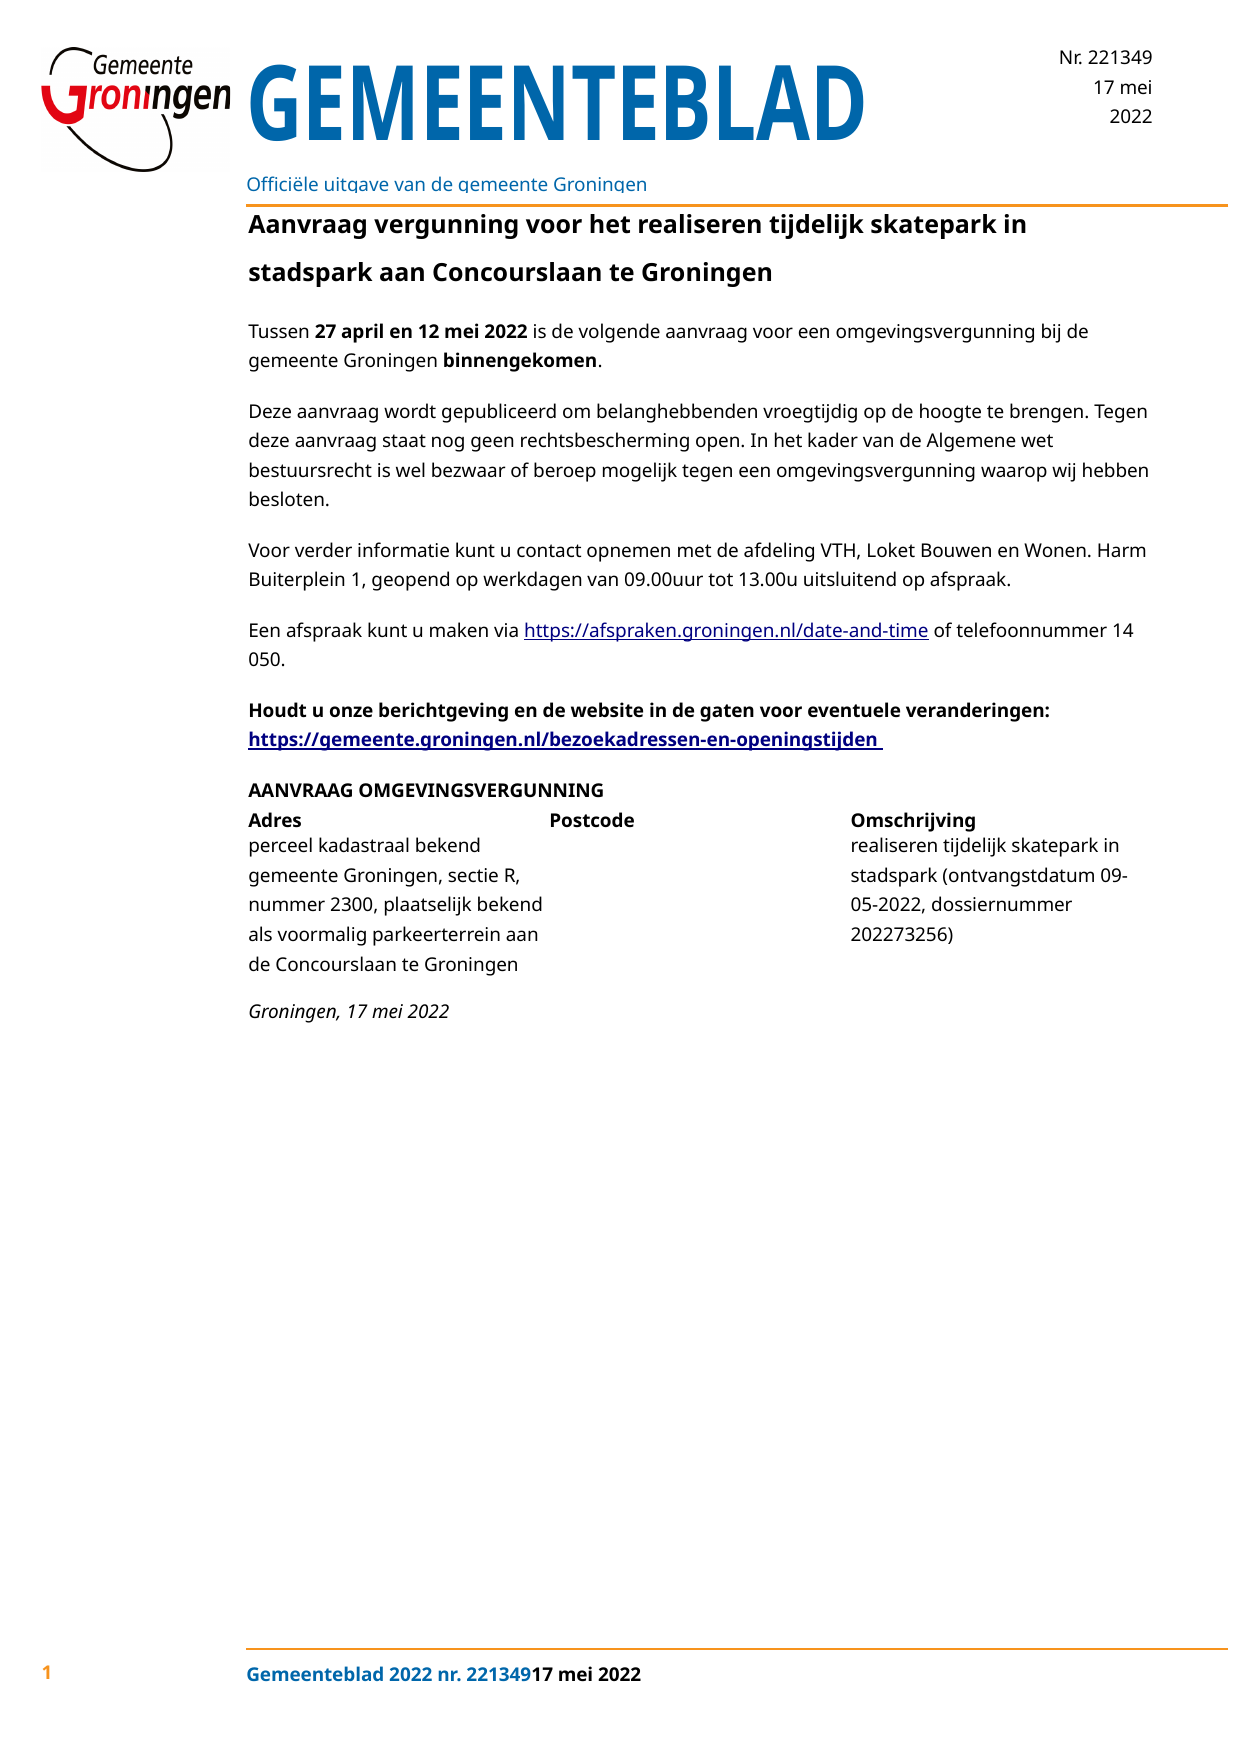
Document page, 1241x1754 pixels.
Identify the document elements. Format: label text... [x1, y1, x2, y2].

text AANVRAAG OMGEVINGSVERGUNNING [248, 777, 1152, 803]
table_header Adres [248, 807, 549, 832]
table_header Omschrijving [850, 807, 1152, 832]
text Houdt u onze berichtgeving en de website in de gaten voor eventuele veranderingen: https://gemeente.groningen.nl/bezoekadressen-en-openingstijden [248, 697, 1152, 752]
table_cell perceel kadastraal bekend gemeente Groningen, sectie R, nummer 2300, plaatselijk bekend als voormalig parkeerterrein aan de Concourslaan te Groningen [248, 833, 549, 977]
text Aanvraag vergunning voor het realiseren tijdelijk skatepark in stadspark aan Concourslaan te Groningen [248, 207, 1152, 288]
text Een afspraak kunt u maken via https://afspraken.groningen.nl/date-and-time of telefoonnummer 14 050. [248, 617, 1152, 672]
table_cell [549, 833, 850, 977]
table_cell realiseren tijdelijk skatepark in stadspark (ontvangstdatum 09-05-2022, dossiernummer 202273256) [850, 833, 1152, 977]
text Groningen, 17 mei 2022 [248, 998, 1152, 1024]
text Tussen 27 april en 12 mei 2022 is de volgende aanvraag voor een omgevingsvergunning bij de gemeente Groningen binnengekomen. [248, 318, 1152, 373]
text Voor verder informatie kunt u contact opnemen met de afdeling VTH, Loket Bouwen en Wonen. Harm Buiterplein 1, geopend op werkdagen van 09.00uur tot 13.00u uitsluitend op afspraak. [248, 537, 1152, 592]
picture [41, 47, 231, 172]
text Deze aanvraag wordt gepubliceerd om belanghebbenden vroegtijdig op de hoogte te brengen. Tegen deze aanvraag staat nog geen rechtsbescherming open. In het kader van de Algemene wet bestuursrecht is wel bezwaar of beroep mogelijk tegen een omgevingsvergunning waarop wij hebben besloten. [248, 398, 1152, 512]
table_header Postcode [549, 807, 850, 832]
